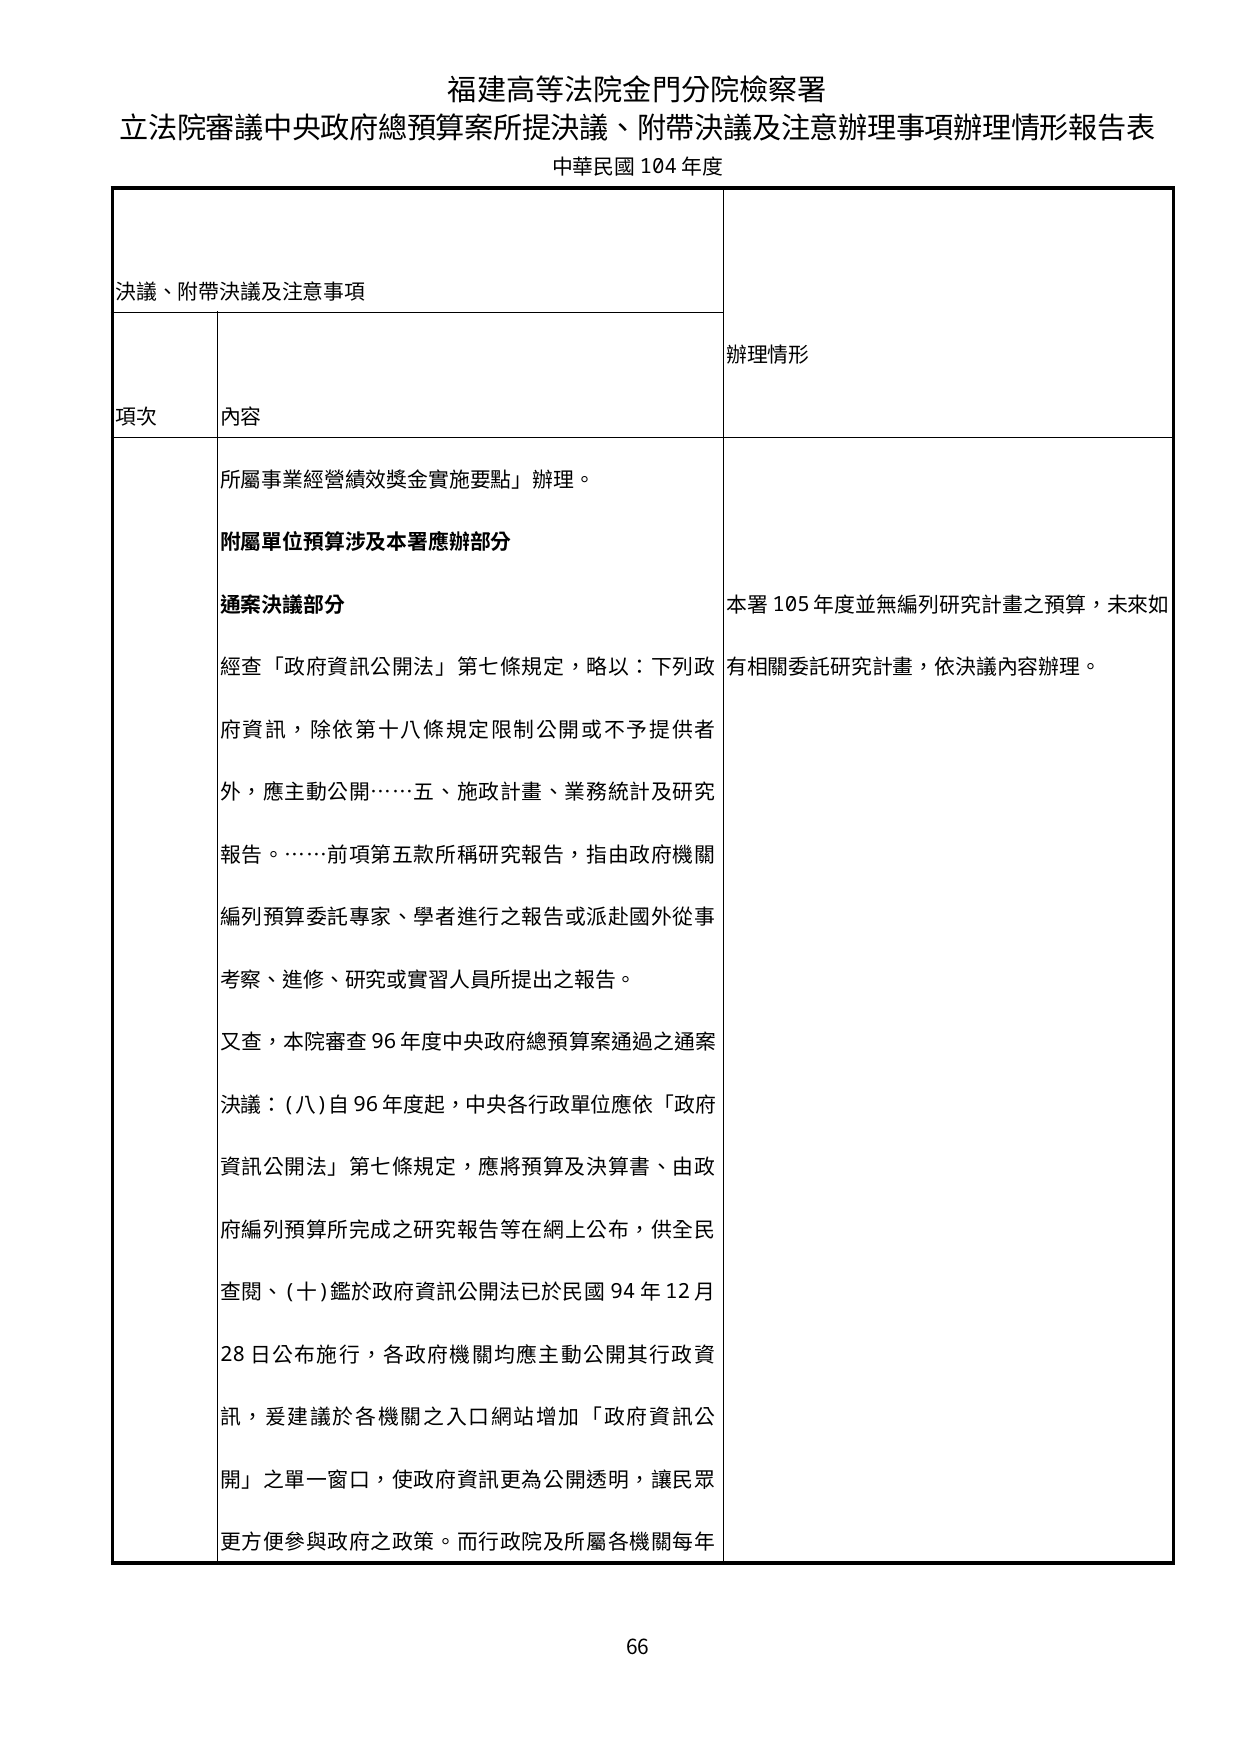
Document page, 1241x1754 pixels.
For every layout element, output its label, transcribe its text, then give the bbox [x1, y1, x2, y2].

table_cell [114, 438, 217, 1561]
table_header 決議、附帶決議及注意事項 [114, 190, 723, 311]
table_cell 本署105年度並無編列研究計畫之預算，未來如有相關委託研究計畫，依決議內容辦理。 [724, 438, 1172, 1561]
table_cell 項次 [114, 313, 217, 436]
table_header 辦理情形 [724, 190, 1172, 436]
table_cell 內容 [218, 313, 723, 436]
table_cell 所屬事業經營績效獎金實施要點」辦理。 附屬單位預算涉及本署應辦部分 通案決議部分 經查「政府資訊公開法」第七條規定，略以：下列政府資訊，除依第十八條規定限制公開或不予提供者外，應主動公開……五、施政計畫、業務統計及研究報告。……前項第五款所稱研究報告，指由政府機關編列預算委託專家、學者進行之報告或派赴國外從事考察、進修、研究或實習人員所提出之報告。 又查，本院審查96年度中央政府總預算案通過之通案決議：(八)自96年度起，中央各行政單位應依「政府資訊公開法」第七條規定，應將預算及決算書、由政府編列預算所完成之研究報告等在網上公布，供全民查閱、(十)鑑於政府資訊公開法已於民國94年12月28日公布施行，各政府機關均應主動公開其行政資訊，爰建議於各機關之入口網站增加「政府資訊公開」之單一窗口，使政府資訊更為公開透明，讓民眾更方便參與政府之政策。而行政院及所屬各機關每年 [218, 438, 723, 1561]
